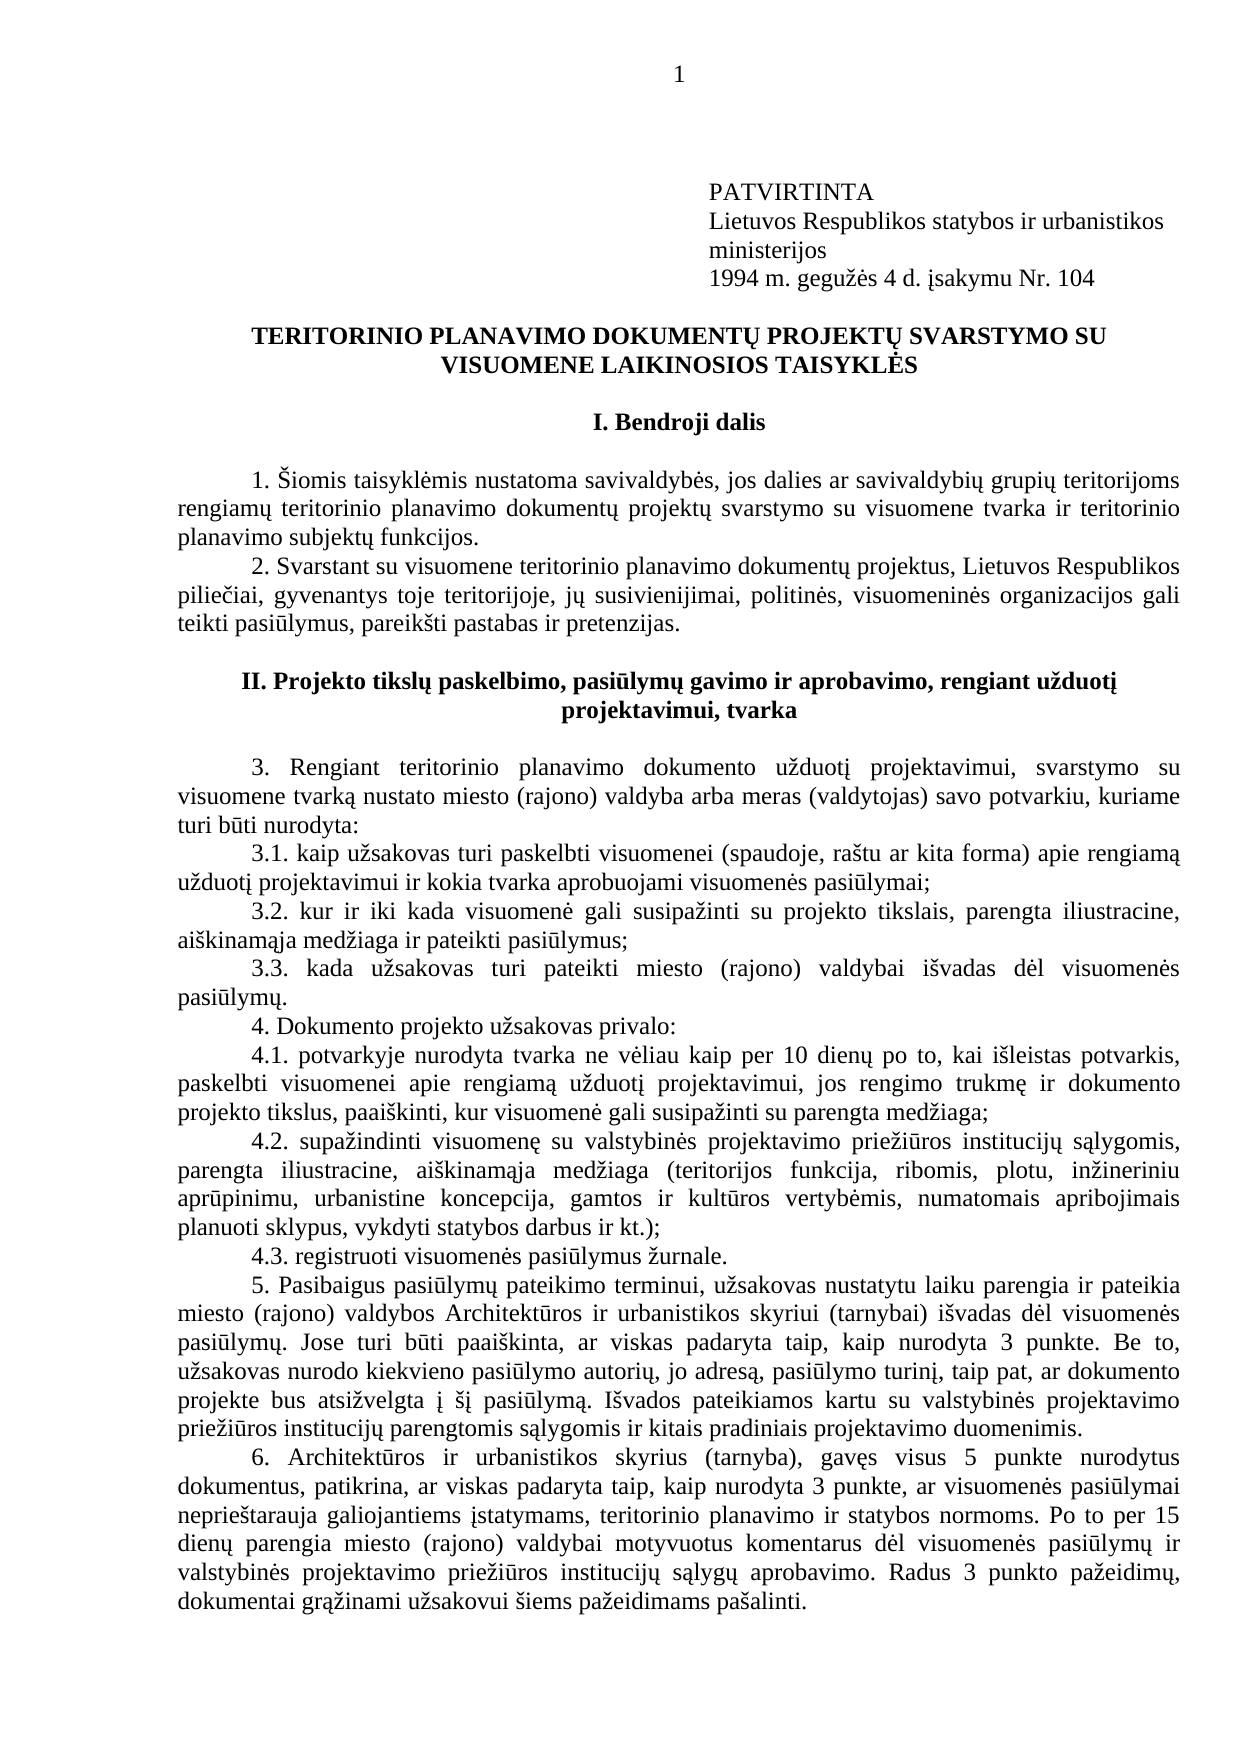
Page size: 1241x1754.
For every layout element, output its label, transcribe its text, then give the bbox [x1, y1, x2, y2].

text 4.1. potvarkyje nurodyta tvarka ne vėliau kaip per 10 dienų po to, kai išleistas potvarkis, paskelbti visuomenei apie rengiamą užduotį projektavimui, jos rengimo trukmę ir dokumento projekto tikslus, paaiškinti, kur visuomenė gali susipažinti su parengta medžiaga; [177, 1040, 1181, 1126]
text 3.1. kaip užsakovas turi paskelbti visuomenei (spaudoje, raštu ar kita forma) apie rengiamą užduotį projektavimui ir kokia tvarka aprobuojami visuomenės pasiūlymai; [177, 838, 1181, 896]
text I. Bendroji dalis [177, 407, 1181, 436]
text 3. Rengiant teritorinio planavimo dokumento užduotį projektavimui, svarstymo su visuomene tvarką nustato miesto (rajono) valdyba arba meras (valdytojas) savo potvarkiu, kuriame turi būti nurodyta: [177, 752, 1181, 838]
text PATVIRTINTA [177, 177, 1181, 206]
text 4.2. supažindinti visuomenę su valstybinės projektavimo priežiūros institucijų sąlygomis, parengta iliustracine, aiškinamąja medžiaga (teritorijos funkcija, ribomis, plotu, inžineriniu aprūpinimu, urbanistine koncepcija, gamtos ir kultūros vertybėmis, numatomais apribojimais planuoti sklypus, vykdyti statybos darbus ir kt.); [177, 1126, 1181, 1241]
text 1994 m. gegužės 4 d. įsakymu Nr. 104 [177, 263, 1181, 292]
text ministerijos [177, 235, 1181, 263]
text 1. Šiomis taisyklėmis nustatoma savivaldybės, jos dalies ar savivaldybių grupių teritorijoms rengiamų teritorinio planavimo dokumentų projektų svarstymo su visuomene tvarka ir teritorinio planavimo subjektų funkcijos. [177, 465, 1181, 551]
text Lietuvos Respublikos statybos ir urbanistikos [177, 206, 1181, 235]
text 3.2. kur ir iki kada visuomenė gali susipažinti su projekto tikslais, parengta iliustracine, aiškinamąja medžiaga ir pateikti pasiūlymus; [177, 896, 1181, 953]
text 3.3. kada užsakovas turi pateikti miesto (rajono) valdybai išvadas dėl visuomenės pasiūlymų. [177, 953, 1181, 1011]
text 5. Pasibaigus pasiūlymų pateikimo terminui, užsakovas nustatytu laiku parengia ir pateikia miesto (rajono) valdybos Architektūros ir urbanistikos skyriui (tarnybai) išvadas dėl visuomenės pasiūlymų. Jose turi būti paaiškinta, ar viskas padaryta taip, kaip nurodyta 3 punkte. Be to, užsakovas nurodo kiekvieno pasiūlymo autorių, jo adresą, pasiūlymo turinį, taip pat, ar dokumento projekte bus atsižvelgta į šį pasiūlymą. Išvados pateikiamos kartu su valstybinės projektavimo priežiūros institucijų parengtomis sąlygomis ir kitais pradiniais projektavimo duomenimis. [177, 1270, 1181, 1442]
text 4. Dokumento projekto užsakovas privalo: [177, 1011, 1181, 1040]
text II. Projekto tikslų paskelbimo, pasiūlymų gavimo ir aprobavimo, rengiant užduotį projektavimui, tvarka [177, 666, 1181, 723]
text 2. Svarstant su visuomene teritorinio planavimo dokumentų projektus, Lietuvos Respublikos piliečiai, gyvenantys toje teritorijoje, jų susivienijimai, politinės, visuomeninės organizacijos gali teikti pasiūlymus, pareikšti pastabas ir pretenzijas. [177, 551, 1181, 637]
text 4.3. registruoti visuomenės pasiūlymus žurnale. [177, 1241, 1181, 1270]
text 6. Architektūros ir urbanistikos skyrius (tarnyba), gavęs visus 5 punkte nurodytus dokumentus, patikrina, ar viskas padaryta taip, kaip nurodyta 3 punkte, ar visuomenės pasiūlymai neprieštarauja galiojantiems įstatymams, teritorinio planavimo ir statybos normoms. Po to per 15 dienų parengia miesto (rajono) valdybai motyvuotus komentarus dėl visuomenės pasiūlymų ir valstybinės projektavimo priežiūros institucijų sąlygų aprobavimo. Radus 3 punkto pažeidimų, dokumentai grąžinami užsakovui šiems pažeidimams pašalinti. [177, 1442, 1181, 1615]
text TERITORINIO PLANAVIMO DOKUMENTŲ PROJEKTŲ SVARSTYMO SU VISUOMENE LAIKINOSIOS TAISYKLĖS [177, 321, 1181, 378]
